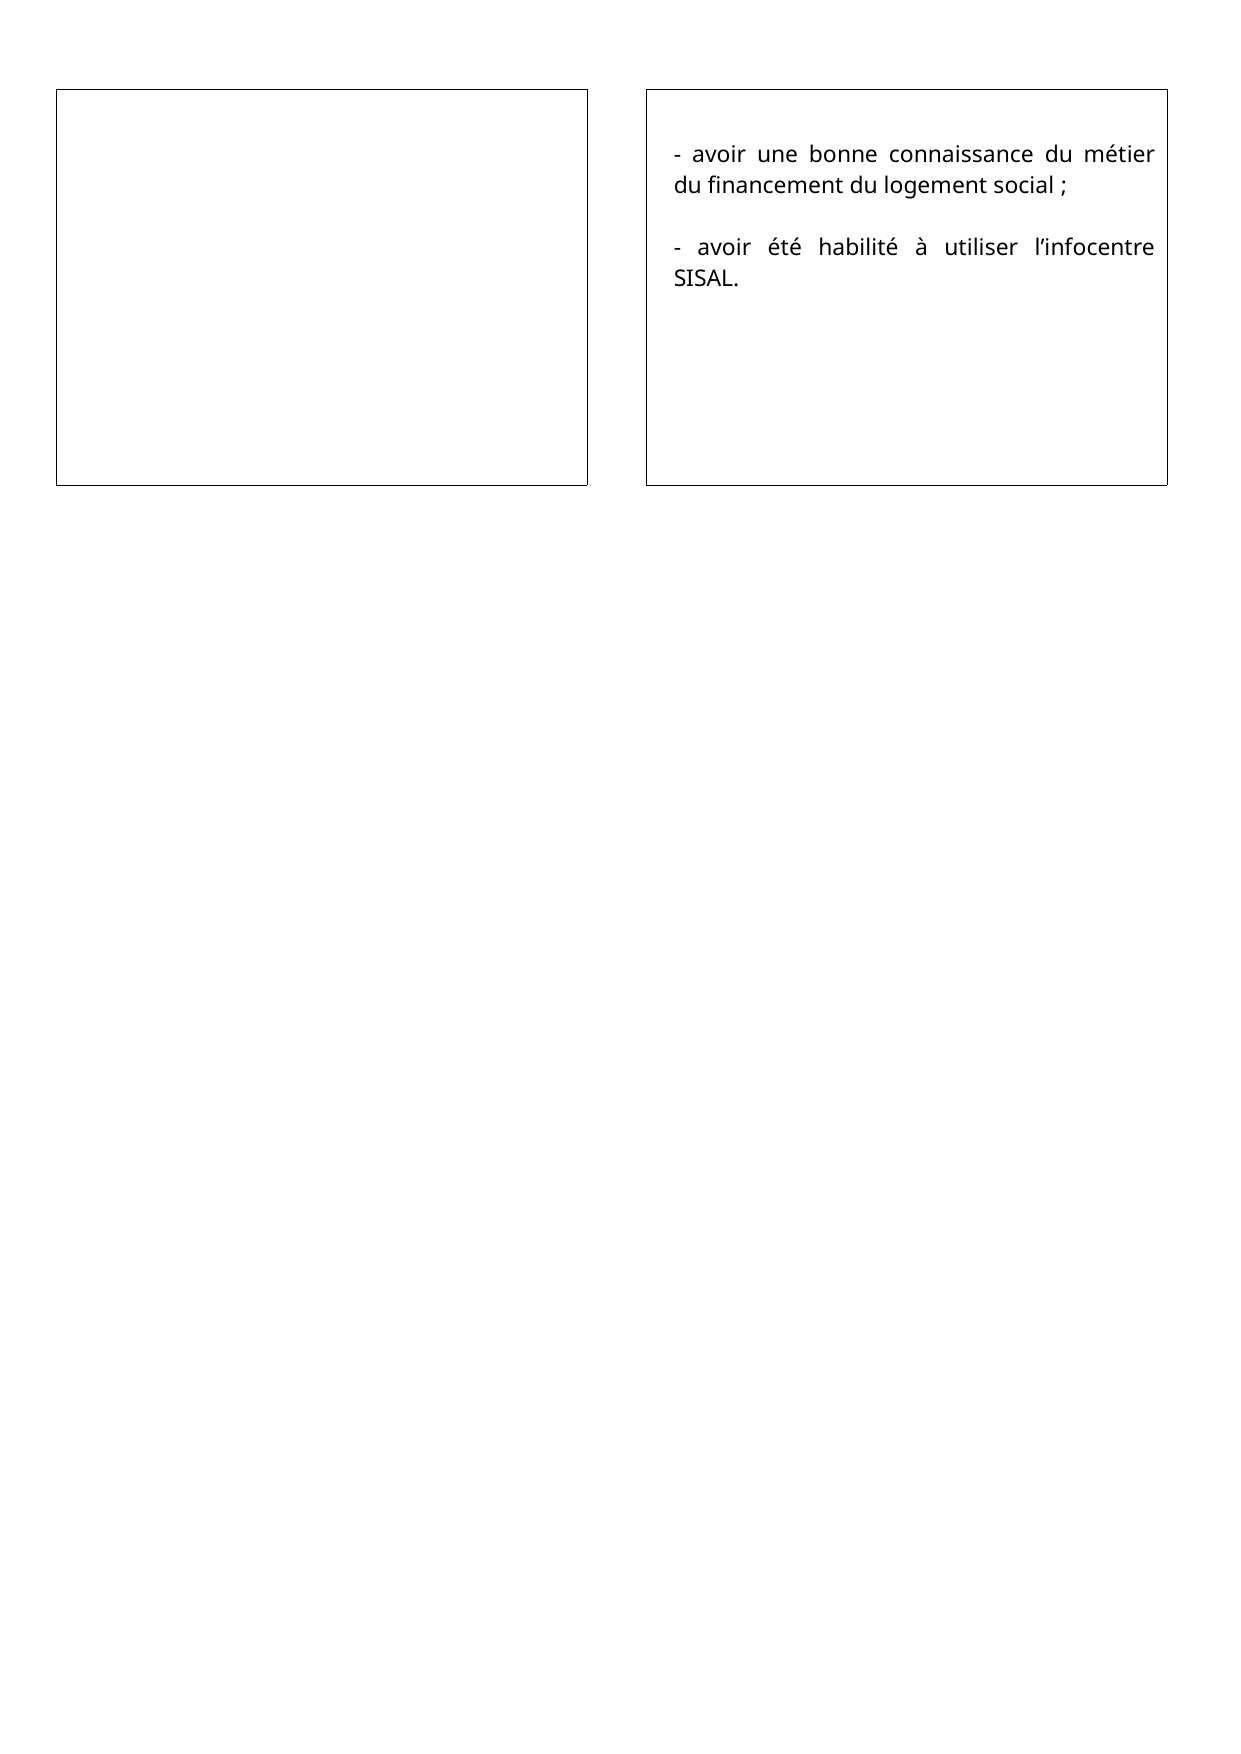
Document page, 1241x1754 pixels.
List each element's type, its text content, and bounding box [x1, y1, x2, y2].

table_cell [588, 89, 646, 485]
table_cell [57, 90, 587, 485]
table_cell - avoir une bonne connaissance du métier du financement du logement social ; - avoir été habilité à utiliser l’infocentre SISAL. [647, 90, 1167, 485]
